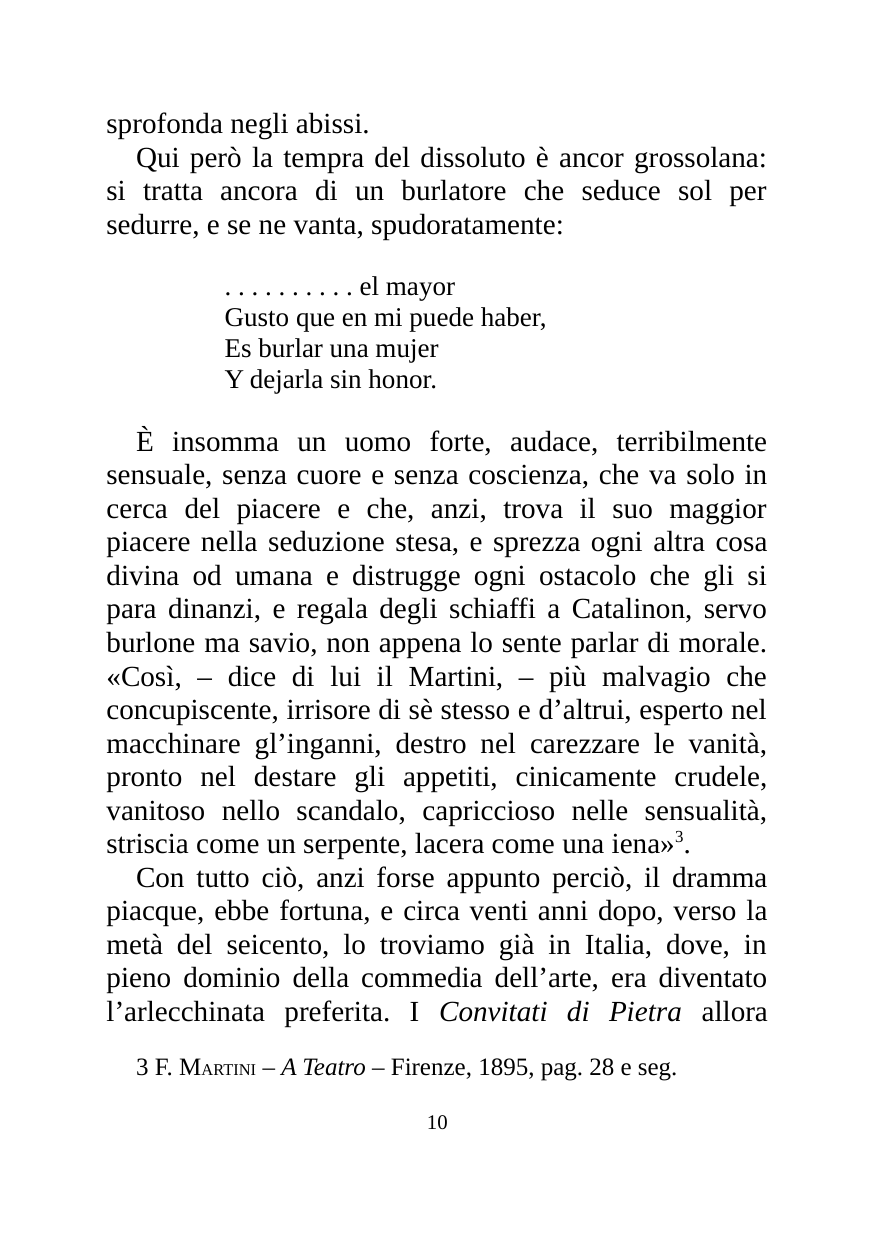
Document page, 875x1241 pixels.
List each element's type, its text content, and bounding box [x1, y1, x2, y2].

text Qui però la tempra del dissoluto è ancor grossolana: si tratta ancora di un burlatore che seduce sol per sedurre, e se ne vanta, spudoratamente: [106, 140, 768, 240]
text sprofonda negli abissi. [106, 106, 768, 140]
text . . . . . . . . . . el mayor Gusto que en mi puede haber, Es burlar una mujer Y dejarla sin honor. [224, 270, 768, 394]
text F. Martini – A Teatro – Firenze, 1895, pag. 28 e seg. [106, 1052, 768, 1080]
text Con tutto ciò, anzi forse appunto perciò, il dramma piacque, ebbe fortuna, e circa venti anni dopo, verso la metà del seicento, lo troviamo già in Italia, dove, in pieno dominio della commedia dell’arte, era diventato l’arlecchinata preferita. I Convitati di Pietra allora [106, 860, 768, 1028]
text È insomma un uomo forte, audace, terribilmente sensuale, senza cuore e senza coscienza, che va solo in cerca del piacere e che, anzi, trova il suo maggior piacere nella seduzione stesa, e sprezza ogni altra cosa divina od umana e distrugge ogni ostacolo che gli si para dinanzi, e regala degli schiaffi a Catalinon, servo burlone ma savio, non appena lo sente parlar di morale. «Così, – dice di lui il Martini, – più malvagio che concupiscente, irrisore di sè stesso e d’altrui, esperto nel macchinare gl’inganni, destro nel carezzare le vanità, pronto nel destare gli appetiti, cinicamente crudele, vanitoso nello scandalo, capriccioso nelle sensualità, striscia come un serpente, lacera come una iena». [106, 424, 768, 860]
